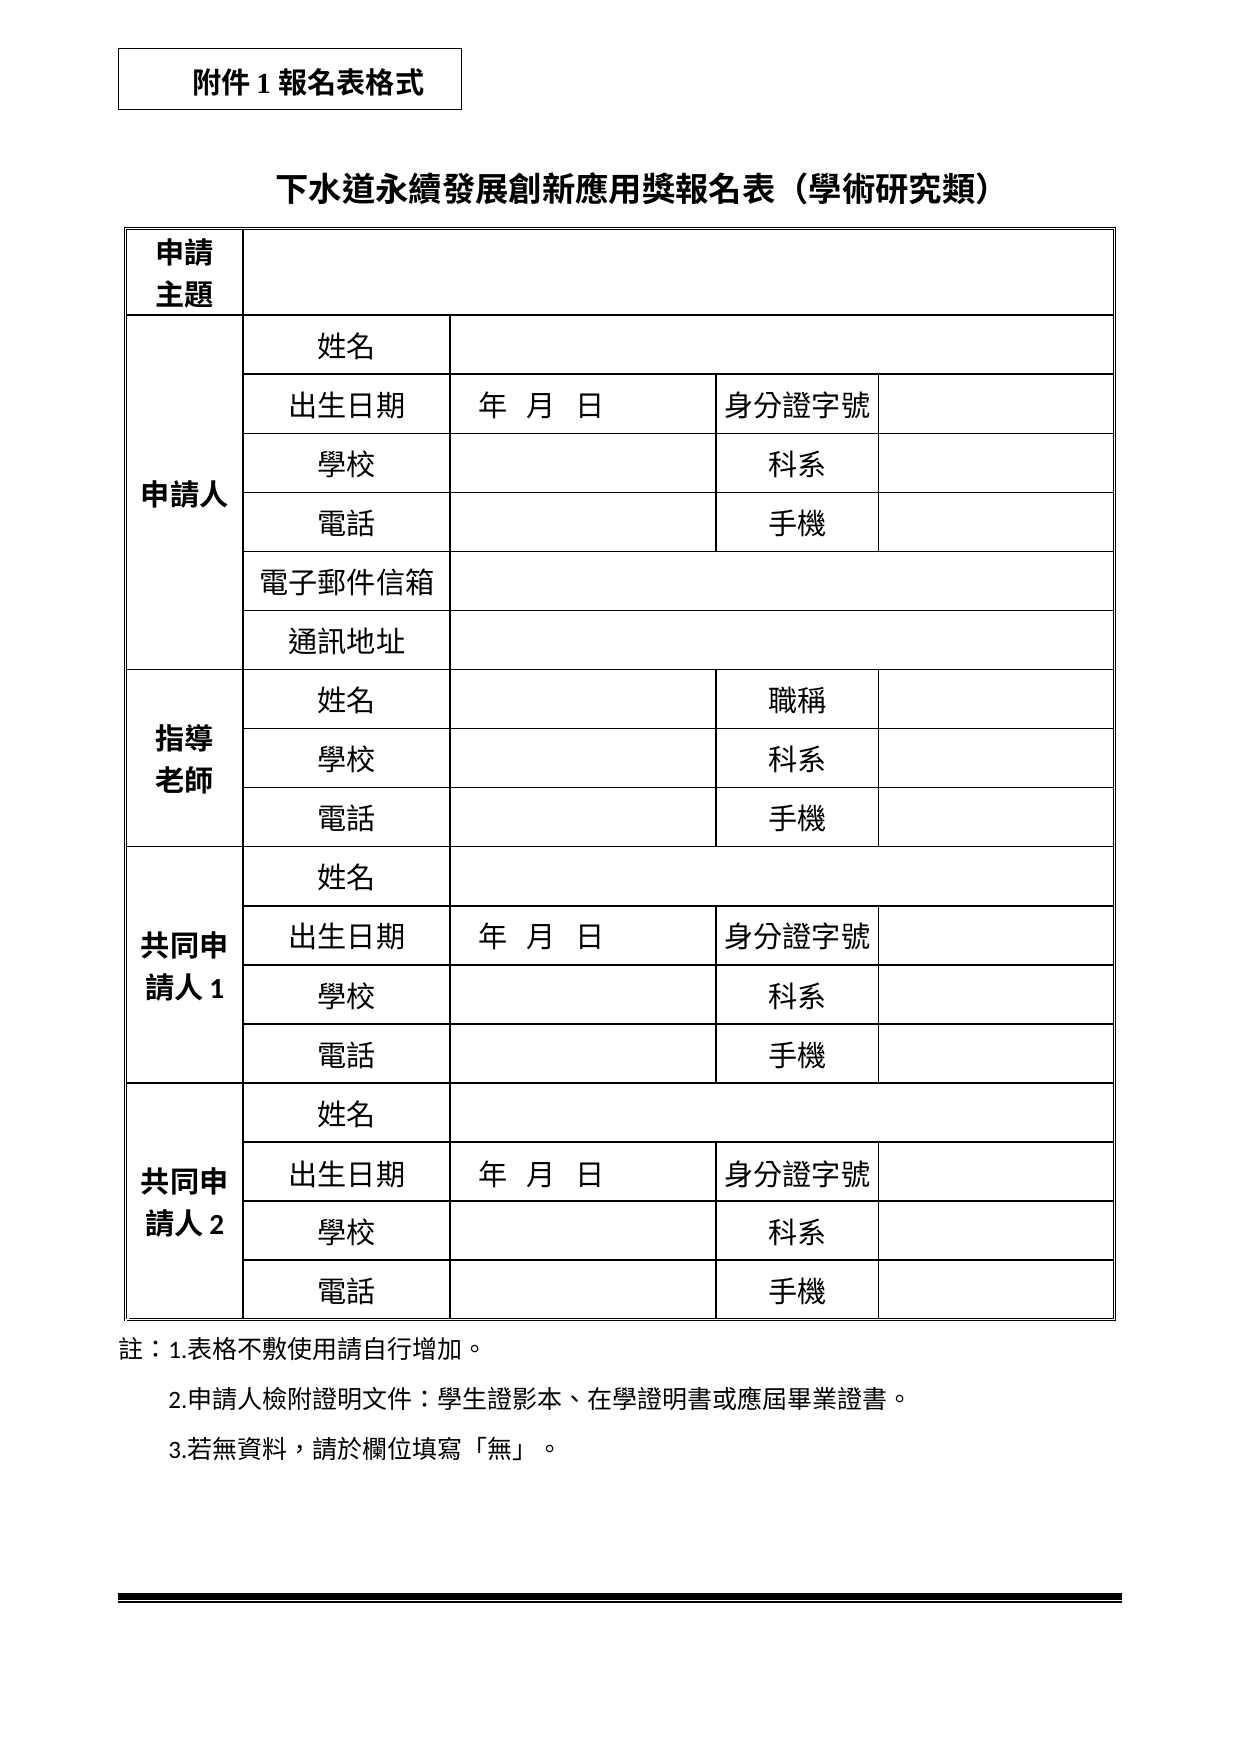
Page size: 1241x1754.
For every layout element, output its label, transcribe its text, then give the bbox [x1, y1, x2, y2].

table_cell 出生日期 [244, 375, 449, 432]
table_cell 科系 [717, 1202, 878, 1259]
table_cell [451, 847, 1113, 905]
table_cell 身分證字號 [717, 907, 878, 964]
table_cell [451, 1261, 715, 1318]
table_cell [451, 493, 715, 551]
table_cell 學校 [244, 729, 449, 787]
table_cell [451, 552, 1113, 609]
table_cell [879, 434, 1113, 491]
table_cell [879, 1261, 1113, 1318]
text 下水道永續發展創新應用獎報名表（學術研究類） [118, 163, 1122, 211]
table_cell 電子郵件信箱 [244, 552, 449, 609]
table_cell 電話 [244, 1025, 449, 1082]
table_cell 姓名 [244, 670, 449, 728]
table_cell 電話 [244, 788, 449, 846]
table_cell [879, 729, 1113, 787]
table_cell [879, 907, 1113, 964]
table_cell 姓名 [244, 1084, 449, 1141]
text 2.申請人檢附證明文件：學生證影本、在學證明書或應屆畢業證書。 [118, 1379, 1122, 1416]
table_header 申請 主題 [127, 230, 242, 314]
table_cell 學校 [244, 1202, 449, 1259]
table_cell [879, 1025, 1113, 1082]
table_cell [879, 788, 1113, 846]
table_cell 學校 [244, 434, 449, 491]
table_cell [879, 966, 1113, 1023]
table_cell [451, 611, 1113, 669]
table_cell [451, 1202, 715, 1259]
table_cell [451, 670, 715, 728]
table_cell [879, 493, 1113, 551]
table_cell 電話 [244, 493, 449, 551]
table_cell 出生日期 [244, 1143, 449, 1200]
table_cell [879, 1143, 1113, 1200]
table_cell 年 月 日 [451, 907, 715, 964]
text 3.若無資料，請於欄位填寫「無」。 [118, 1429, 1122, 1465]
table_cell [451, 316, 1113, 373]
table_cell [879, 1202, 1113, 1259]
table_cell 姓名 [244, 316, 449, 373]
table_cell 出生日期 [244, 907, 449, 964]
table_cell 手機 [717, 1025, 878, 1082]
table_cell 姓名 [244, 847, 449, 905]
table_cell [451, 434, 715, 491]
table_cell 指導 老師 [127, 670, 242, 846]
table_cell 共同申請人2 [127, 1084, 242, 1318]
table_cell 身分證字號 [717, 375, 878, 432]
table_cell 年 月 日 [451, 375, 715, 432]
table_header [244, 230, 1113, 314]
table_cell 年 月 日 [451, 1143, 715, 1200]
table_cell [451, 788, 715, 846]
table_cell [879, 670, 1113, 728]
table_cell 手機 [717, 1261, 878, 1318]
table_cell 職稱 [717, 670, 878, 728]
table_cell 手機 [717, 493, 878, 551]
table_cell 學校 [244, 966, 449, 1023]
table_cell [451, 1025, 715, 1082]
table_cell [451, 729, 715, 787]
table_cell 手機 [717, 788, 878, 846]
table_cell 科系 [717, 434, 878, 491]
table_cell 申請人 [127, 316, 242, 669]
table_cell 通訊地址 [244, 611, 449, 669]
table_cell [451, 1084, 1113, 1141]
table_cell 電話 [244, 1261, 449, 1318]
table_cell 身分證字號 [717, 1143, 878, 1200]
table_cell [879, 375, 1113, 432]
text 註：1.表格不敷使用請自行增加。 [118, 1329, 1122, 1366]
table_cell 科系 [717, 729, 878, 787]
table_cell 共同申請人1 [127, 847, 242, 1082]
table_cell [451, 966, 715, 1023]
table_cell 科系 [717, 966, 878, 1023]
